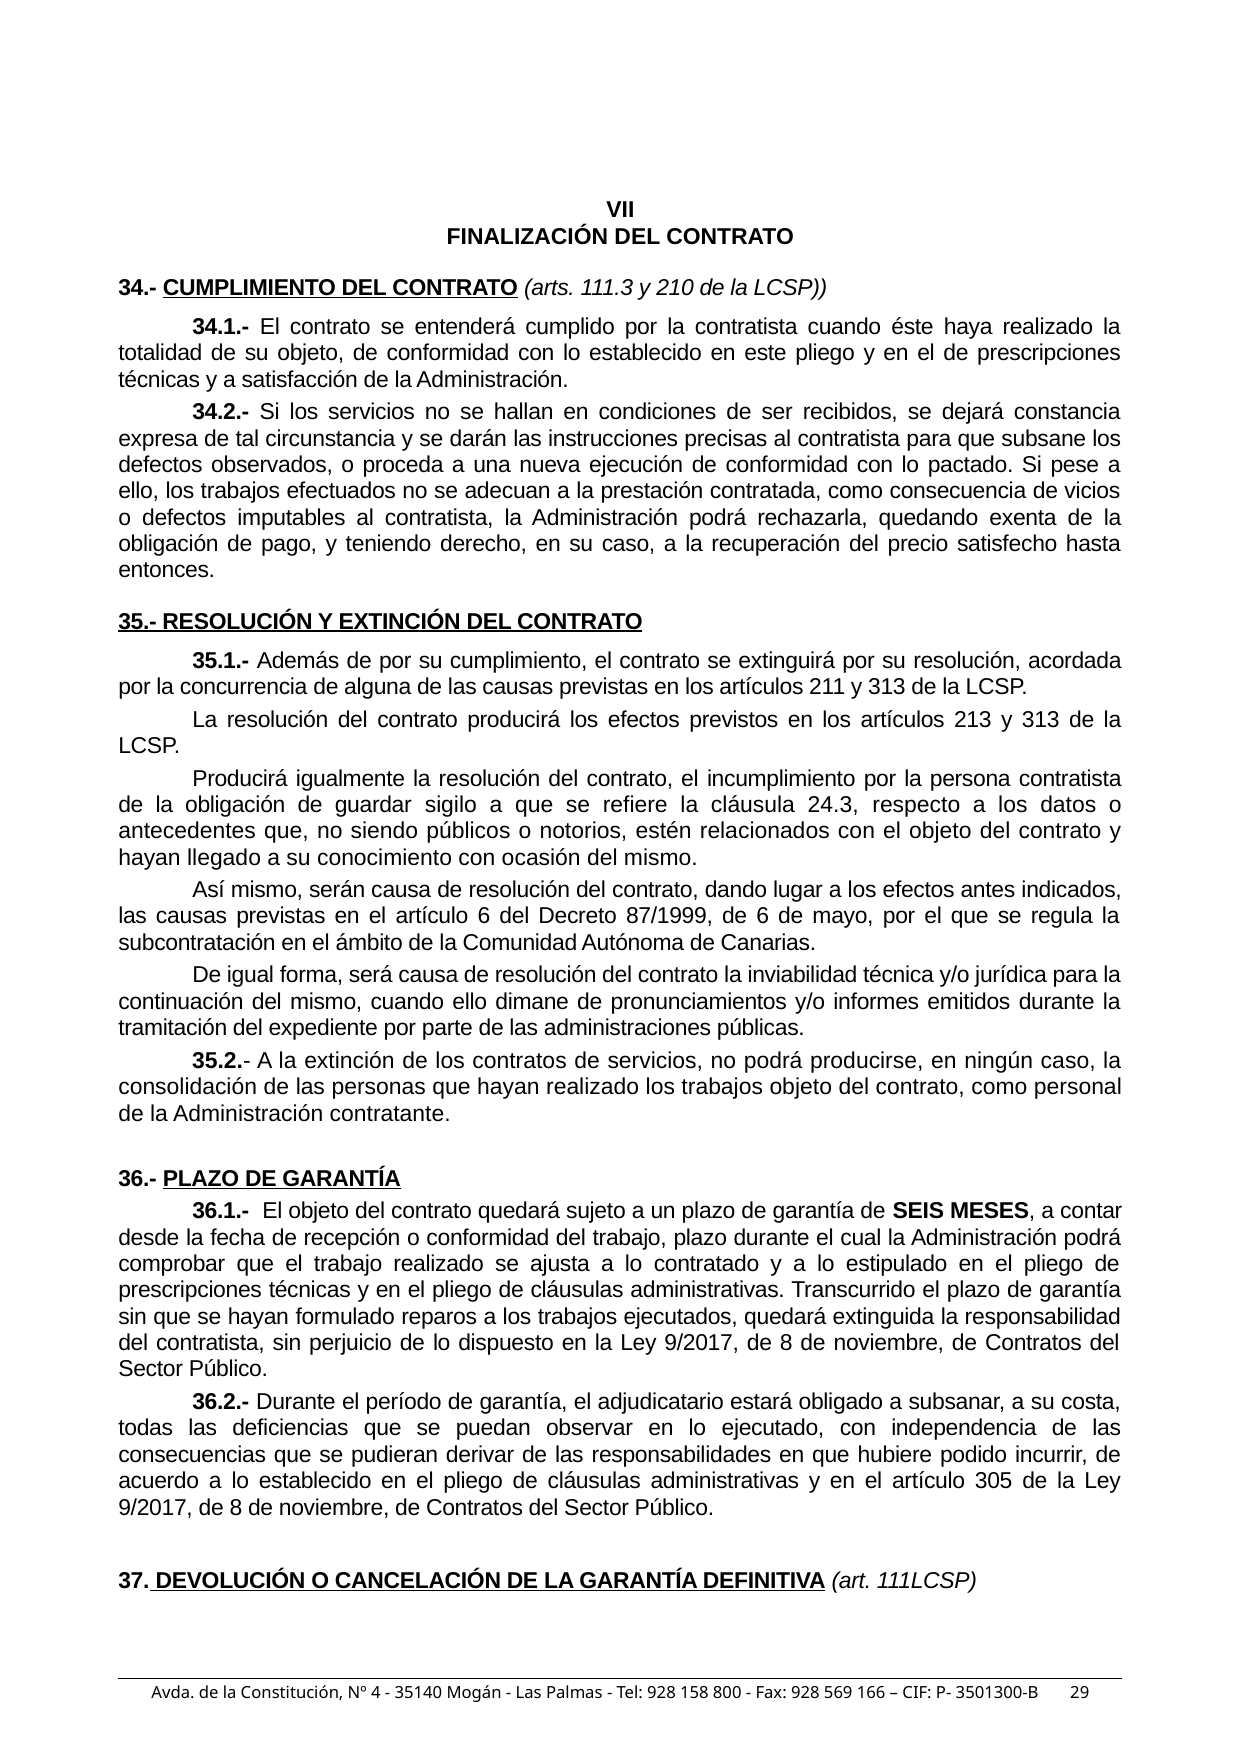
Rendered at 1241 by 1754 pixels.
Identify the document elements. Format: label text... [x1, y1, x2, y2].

text 34.- CUMPLIMIENTO DEL CONTRATO (arts. 111.3 y 210 de la LCSP)) [118, 274, 1122, 300]
text 34.1.- El contrato se entenderá cumplido por la contratista cuando éste haya realizado la totalidad de su objeto, de conformidad con lo establecido en este pliego y en el de prescripciones técnicas y a satisfacción de la Administración. [118, 313, 1122, 392]
text 36.2.- Durante el período de garantía, el adjudicatario estará obligado a subsanar, a su costa, todas las deficiencias que se puedan observar en lo ejecutado, con independencia de las consecuencias que se pudieran derivar de las responsabilidades en que hubiere podido incurrir, de acuerdo a lo establecido en el pliego de cláusulas administrativas y en el artículo 305 de la Ley 9/2017, de 8 de noviembre, de Contratos del Sector Público. [118, 1388, 1122, 1520]
text FINALIZACIÓN DEL CONTRATO [118, 223, 1122, 249]
text 36.1.- El objeto del contrato quedará sujeto a un plazo de garantía de SEIS MESES, a contar desde la fecha de recepción o conformidad del trabajo, plazo durante el cual la Administración podrá comprobar que el trabajo realizado se ajusta a lo contratado y a lo estipulado en el pliego de prescripciones técnicas y en el pliego de cláusulas administrativas. Transcurrido el plazo de garantía sin que se hayan formulado reparos a los trabajos ejecutados, quedará extinguida la responsabilidad del contratista, sin perjuicio de lo dispuesto en la Ley 9/2017, de 8 de noviembre, de Contratos del Sector Público. [118, 1197, 1122, 1382]
text 35.2.- A la extinción de los contratos de servicios, no podrá producirse, en ningún caso, la consolidación de las personas que hayan realizado los trabajos objeto del contrato, como personal de la Administración contratante. [118, 1047, 1122, 1126]
text La resolución del contrato producirá los efectos previstos en los artículos 213 y 313 de la LCSP. [118, 706, 1122, 758]
text Producirá igualmente la resolución del contrato, el incumplimiento por la persona contratista de la obligación de guardar sigilo a que se refiere la cláusula 24.3, respecto a los datos o antecedentes que, no siendo públicos o notorios, estén relacionados con el objeto del contrato y hayan llegado a su conocimiento con ocasión del mismo. [118, 764, 1122, 870]
text 34.2.- Si los servicios no se hallan en condiciones de ser recibidos, se dejará constancia expresa de tal circunstancia y se darán las instrucciones precisas al contratista para que subsane los defectos observados, o proceda a una nueva ejecución de conformidad con lo pactado. Si pese a ello, los trabajos efectuados no se adecuan a la prestación contratada, como consecuencia de vicios o defectos imputables al contratista, la Administración podrá rechazarla, quedando exenta de la obligación de pago, y teniendo derecho, en su caso, a la recuperación del precio satisfecho hasta entonces. [118, 398, 1122, 583]
text 35.1.- Además de por su cumplimiento, el contrato se extinguirá por su resolución, acordada por la concurrencia de alguna de las causas previstas en los artículos 211 y 313 de la LCSP. [118, 647, 1122, 699]
text 35.- RESOLUCIÓN Y EXTINCIÓN DEL CONTRATO [118, 608, 1122, 634]
text 36.- PLAZO DE GARANTÍA [118, 1165, 1122, 1191]
text VII [118, 196, 1122, 223]
text 37. DEVOLUCIÓN O CANCELACIÓN DE LA GARANTÍA DEFINITIVA (art. 111LCSP) [118, 1567, 1122, 1594]
text De igual forma, será causa de resolución del contrato la inviabilidad técnica y/o jurídica para la continuación del mismo, cuando ello dimane de pronunciamientos y/o informes emitidos durante la tramitación del expediente por parte de las administraciones públicas. [118, 961, 1122, 1041]
text Así mismo, serán causa de resolución del contrato, dando lugar a los efectos antes indicados, las causas previstas en el artículo 6 del Decreto 87/1999, de 6 de mayo, por el que se regula la subcontratación en el ámbito de la Comunidad Autónoma de Canarias. [118, 876, 1122, 955]
